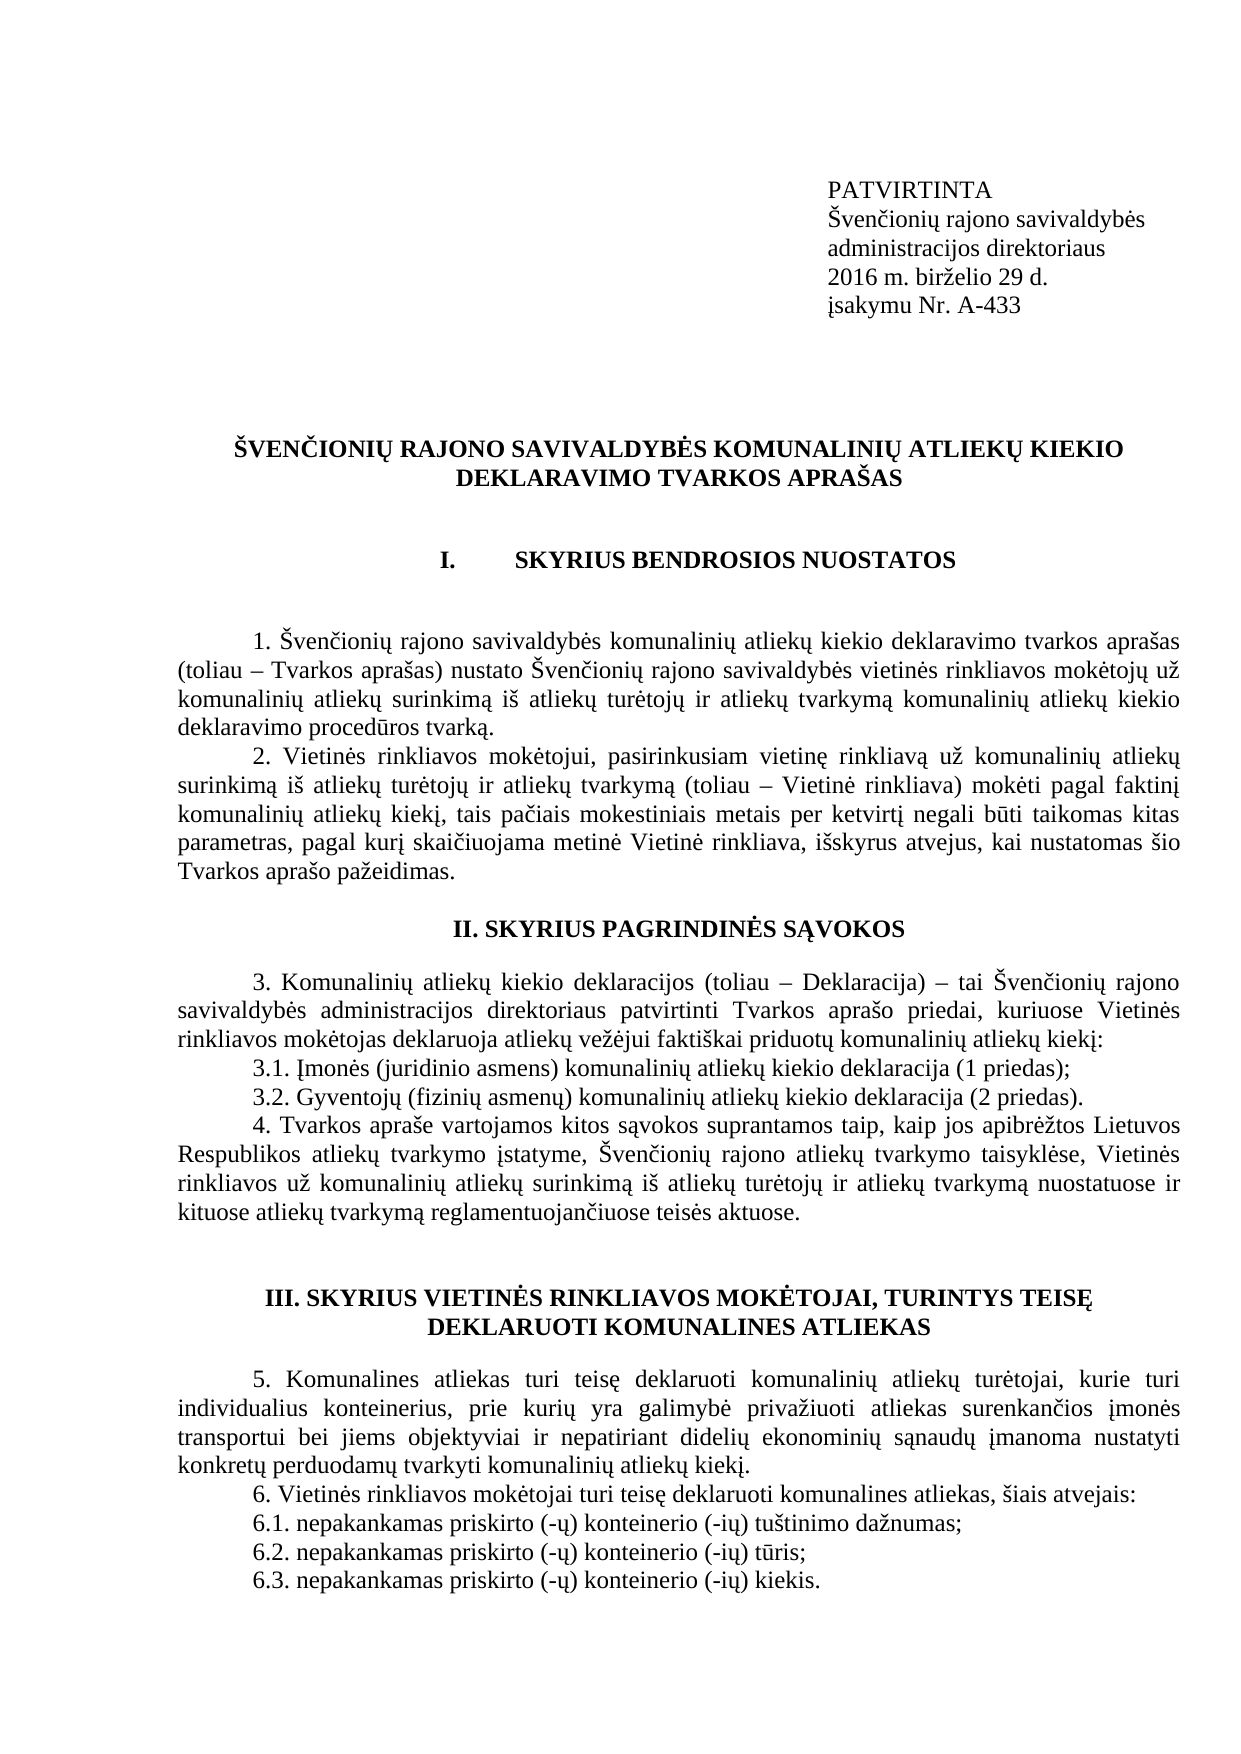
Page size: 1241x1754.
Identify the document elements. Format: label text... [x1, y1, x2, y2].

text II. SKYRIUS PAGRINDINĖS SĄVOKOS [177, 914, 1181, 942]
text 4. Tvarkos apraše vartojamos kitos sąvokos suprantamos taip, kaip jos apibrėžtos Lietuvos Respublikos atliekų tvarkymo įstatyme, Švenčionių rajono atliekų tvarkymo taisyklėse, Vietinės rinkliavos už komunalinių atliekų surinkimą iš atliekų turėtojų ir atliekų tvarkymą nuostatuose ir kituose atliekų tvarkymą reglamentuojančiuose teisės aktuose. [177, 1110, 1181, 1225]
text ŠVENČIONIŲ RAJONO SAVIVALDYBĖS KOMUNALINIŲ ATLIEKŲ KIEKIO DEKLARAVIMO TVARKOS APRAŠAS [177, 434, 1181, 492]
text 6.3. nepakankamas priskirto (-ų) konteinerio (-ių) kiekis. [177, 1566, 1181, 1594]
text 2. Vietinės rinkliavos mokėtojui, pasirinkusiam vietinę rinkliavą už komunalinių atliekų surinkimą iš atliekų turėtojų ir atliekų tvarkymą (toliau – Vietinė rinkliava) mokėti pagal faktinį komunalinių atliekų kiekį, tais pačiais mokestiniais metais per ketvirtį negali būti taikomas kitas parametras, pagal kurį skaičiuojama metinė Vietinė rinkliava, išskyrus atvejus, kai nustatomas šio Tvarkos aprašo pažeidimas. [177, 741, 1181, 885]
text Švenčionių rajono savivaldybės [827, 204, 1181, 233]
text 3. Komunalinių atliekų kiekio deklaracijos (toliau – Deklaracija) – tai Švenčionių rajono savivaldybės administracijos direktoriaus patvirtinti Tvarkos aprašo priedai, kuriuose Vietinės rinkliavos mokėtojas deklaruoja atliekų vežėjui faktiškai priduotų komunalinių atliekų kiekį: [177, 967, 1181, 1053]
text 1. Švenčionių rajono savivaldybės komunalinių atliekų kiekio deklaravimo tvarkos aprašas (toliau – Tvarkos aprašas) nustato Švenčionių rajono savivaldybės vietinės rinkliavos mokėtojų už komunalinių atliekų surinkimą iš atliekų turėtojų ir atliekų tvarkymą komunalinių atliekų kiekio deklaravimo procedūros tvarką. [177, 626, 1181, 741]
text I. SKYRIUS BENDROSIOS NUOSTATOS [215, 545, 1181, 573]
text 3.2. Gyventojų (fizinių asmenų) komunalinių atliekų kiekio deklaracija (2 priedas). [252, 1082, 1181, 1110]
text administracijos direktoriaus [827, 233, 1181, 262]
text 5. Komunalines atliekas turi teisę deklaruoti komunalinių atliekų turėtojai, kurie turi individualius konteinerius, prie kurių yra galimybė privažiuoti atliekas surenkančios įmonės transportui bei jiems objektyviai ir nepatiriant didelių ekonominių sąnaudų įmanoma nustatyti konkretų perduodamų tvarkyti komunalinių atliekų kiekį. [177, 1364, 1181, 1479]
text 6.1. nepakankamas priskirto (-ų) konteinerio (-ių) tuštinimo dažnumas; [177, 1508, 1181, 1537]
text 2016 m. birželio 29 d. [827, 262, 1181, 291]
text 6.2. nepakankamas priskirto (-ų) konteinerio (-ių) tūris; [177, 1537, 1181, 1566]
text 6. Vietinės rinkliavos mokėtojai turi teisę deklaruoti komunalines atliekas, šiais atvejais: [177, 1479, 1181, 1508]
text 3.1. Įmonės (juridinio asmens) komunalinių atliekų kiekio deklaracija (1 priedas); [252, 1053, 1181, 1082]
text įsakymu Nr. A-433 [827, 291, 1181, 319]
text PATVIRTINTA [752, 176, 1181, 204]
text III. SKYRIUS VIETINĖS RINKLIAVOS MOKĖTOJAI, TURINTYS TEISĘ DEKLARUOTI KOMUNALINES ATLIEKAS [177, 1283, 1181, 1340]
